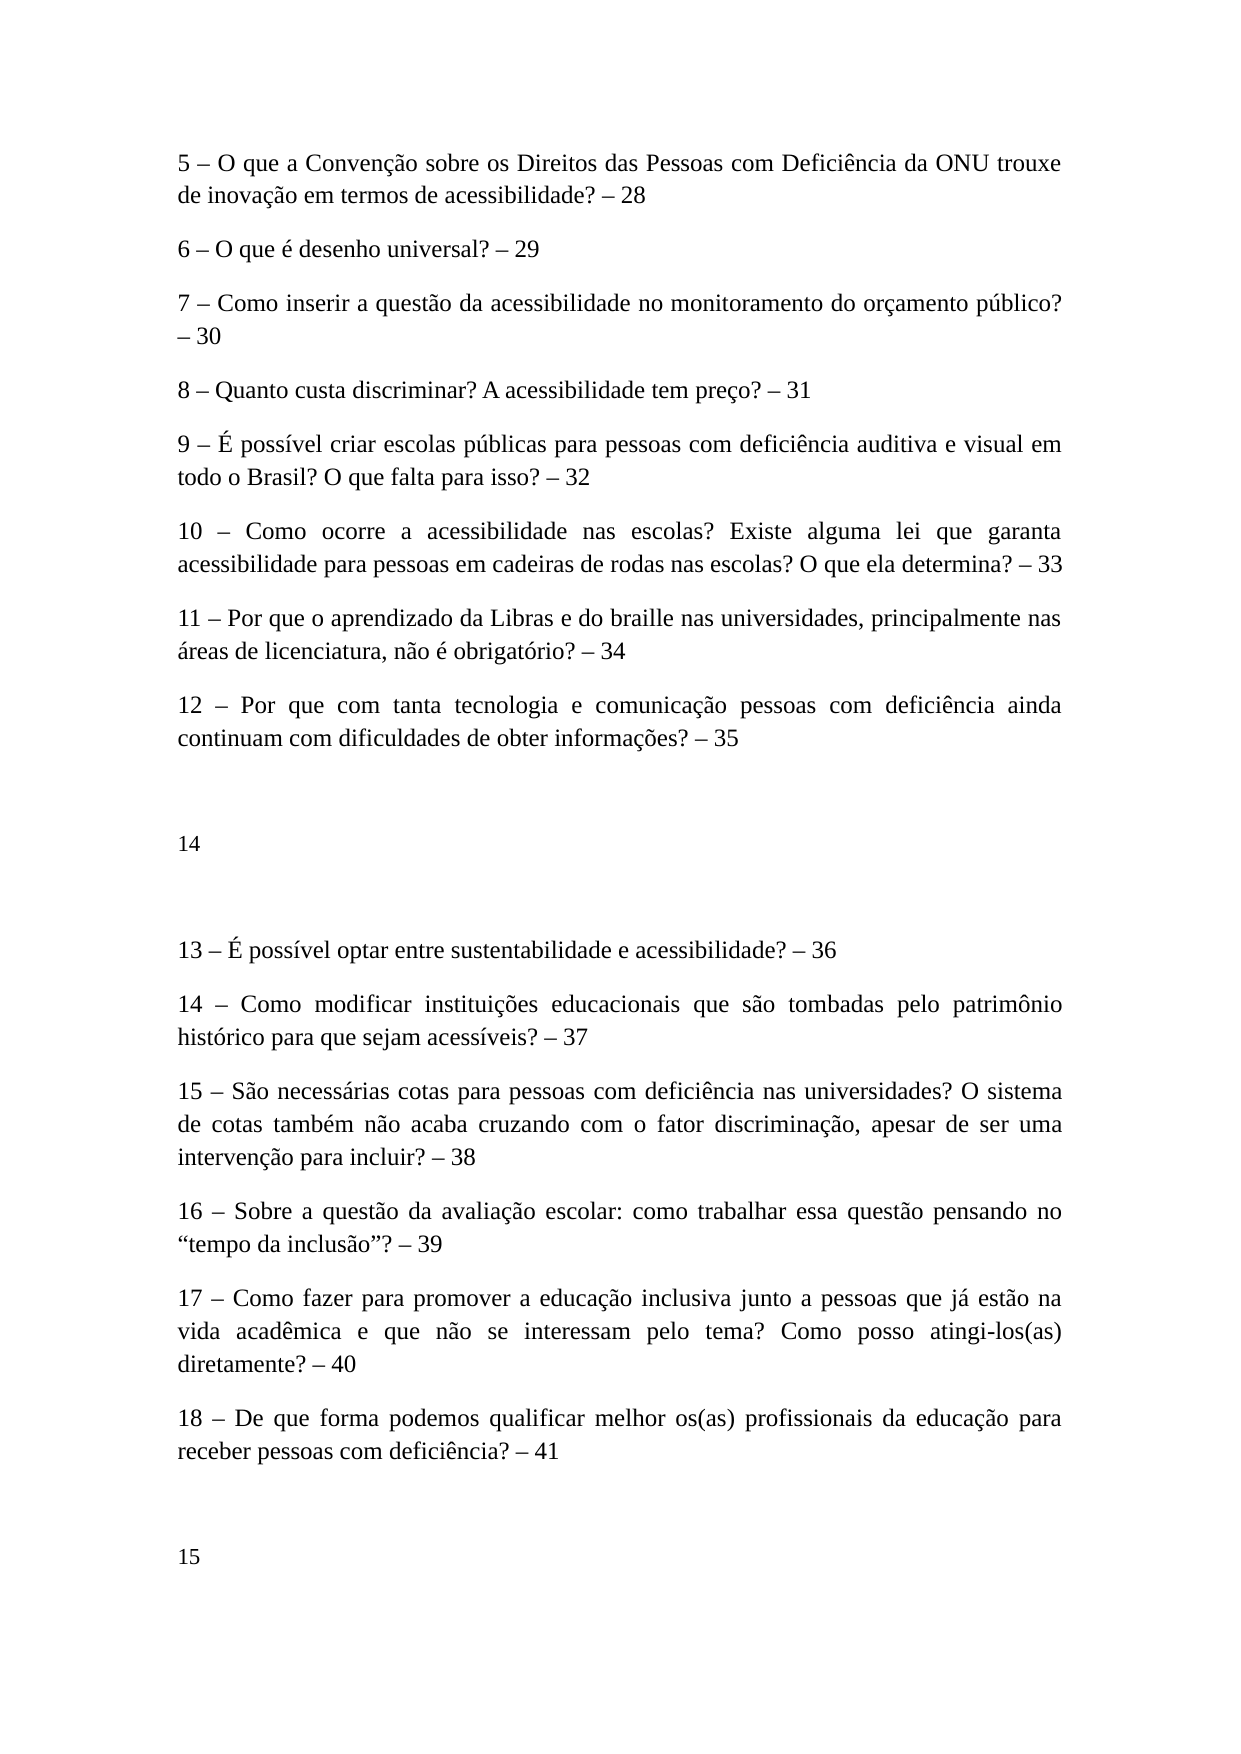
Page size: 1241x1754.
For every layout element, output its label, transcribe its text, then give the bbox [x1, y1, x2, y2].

text 7 – Como inserir a questão da acessibilidade no monitoramento do orçamento público? – 30 [177, 288, 1063, 350]
text 16 – Sobre a questão da avaliação escolar: como trabalhar essa questão pensando no “tempo da inclusão”? – 39 [177, 1196, 1063, 1258]
text 15 [177, 1543, 1063, 1570]
text 9 – É possível criar escolas públicas para pessoas com deficiência auditiva e visual em todo o Brasil? O que falta para isso? – 32 [177, 429, 1063, 491]
text 13 – É possível optar entre sustentabilidade e acessibilidade? – 36 [177, 935, 1063, 964]
text 5 – O que a Convenção sobre os Direitos das Pessoas com Deficiência da ONU trouxe de inovação em termos de acessibilidade? – 28 [177, 148, 1063, 209]
text 18 – De que forma podemos qualificar melhor os(as) profissionais da educação para receber pessoas com deficiência? – 41 [177, 1403, 1063, 1464]
text 12 – Por que com tanta tecnologia e comunicação pessoas com deficiência ainda continuam com dificuldades de obter informações? – 35 [177, 690, 1063, 751]
text 10 – Como ocorre a acessibilidade nas escolas? Existe alguma lei que garanta acessibilidade para pessoas em cadeiras de rodas nas escolas? O que ela determina? – 33 [177, 516, 1063, 578]
text 8 – Quanto custa discriminar? A acessibilidade tem preço? – 31 [177, 375, 1063, 404]
text 6 – O que é desenho universal? – 29 [177, 234, 1063, 263]
text 15 – São necessárias cotas para pessoas com deficiência nas universidades? O sistema de cotas também não acaba cruzando com o fator discriminação, apesar de ser uma intervenção para incluir? – 38 [177, 1076, 1063, 1171]
text 17 – Como fazer para promover a educação inclusiva junto a pessoas que já estão na vida acadêmica e que não se interessam pelo tema? Como posso atingi-los(as) diretamente? – 40 [177, 1283, 1063, 1378]
text 14 – Como modificar instituições educacionais que são tombadas pelo patrimônio histórico para que sejam acessíveis? – 37 [177, 989, 1063, 1051]
text 14 [177, 830, 1063, 857]
text 11 – Por que o aprendizado da Libras e do braille nas universidades, principalmente nas áreas de licenciatura, não é obrigatório? – 34 [177, 603, 1063, 664]
